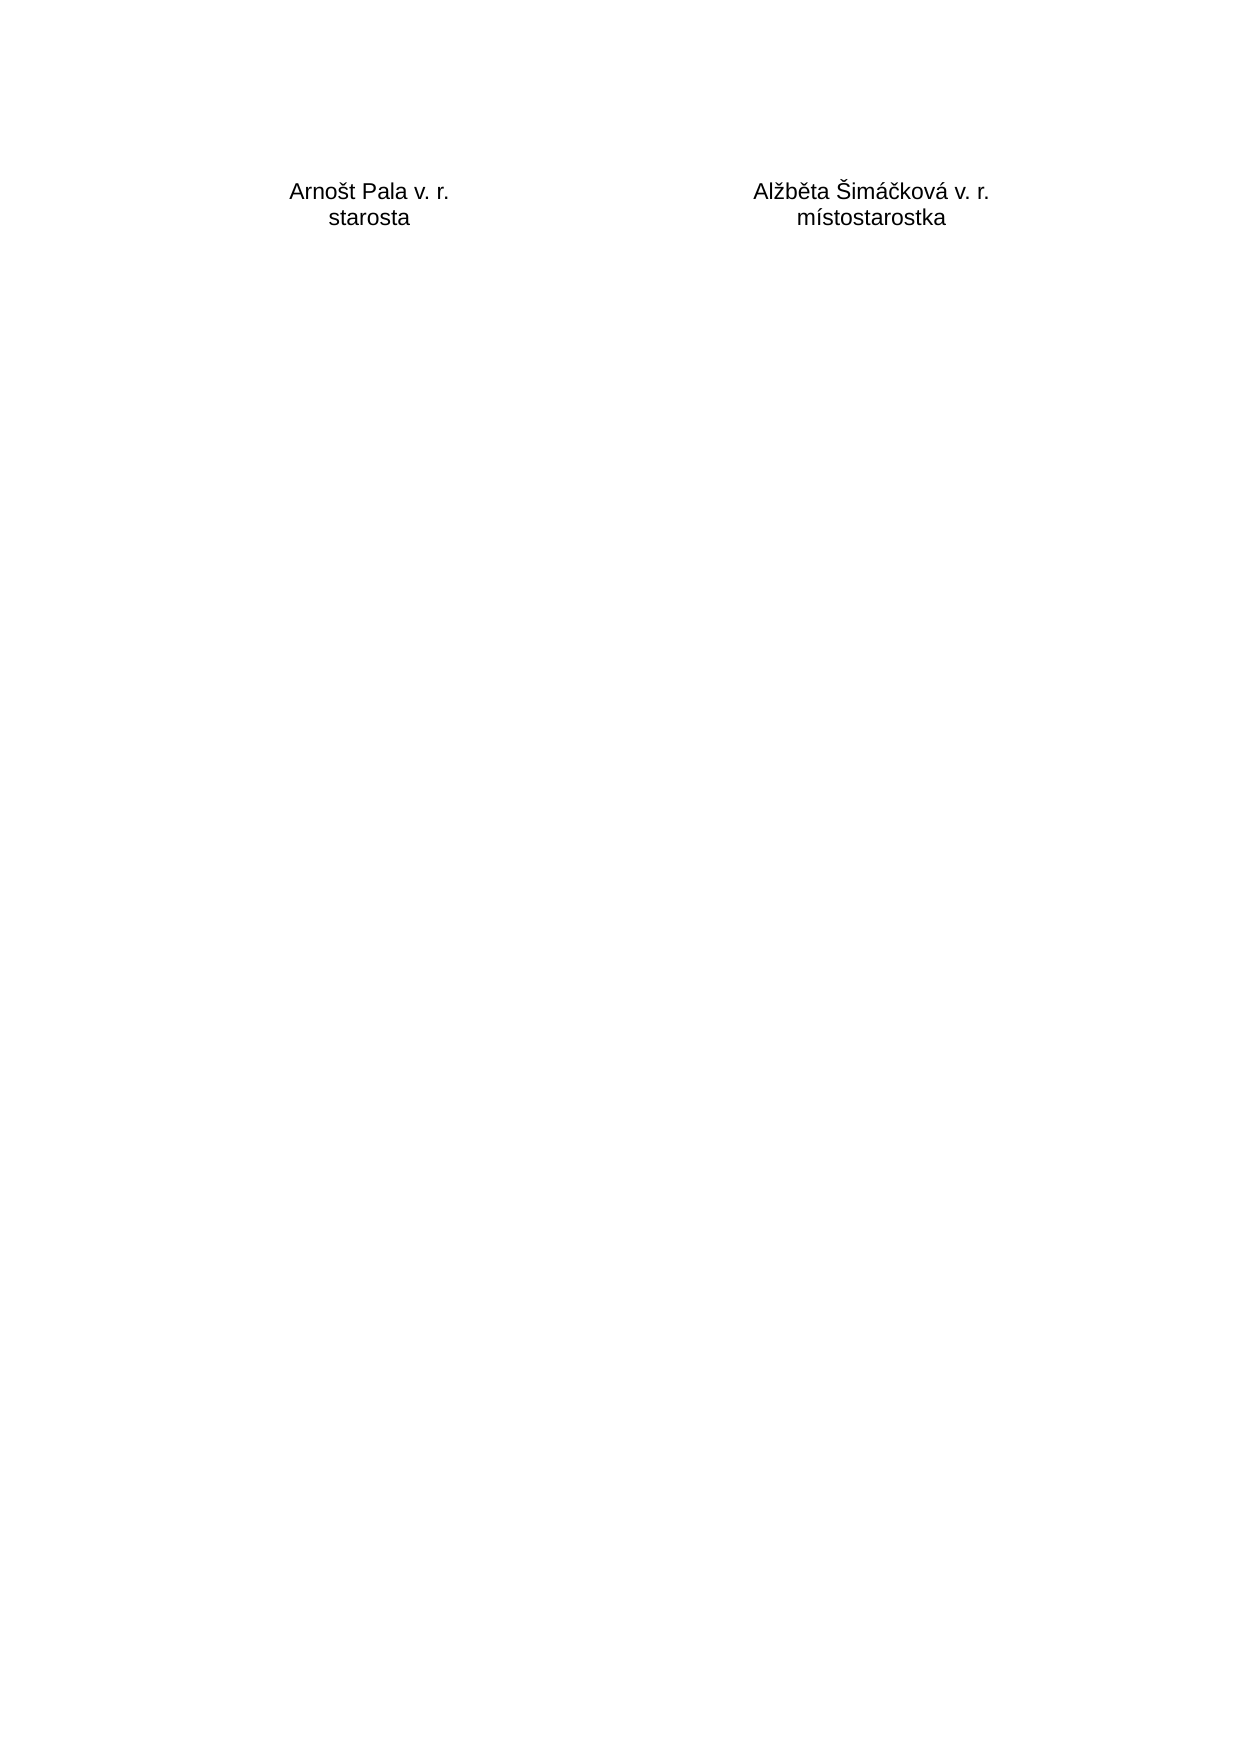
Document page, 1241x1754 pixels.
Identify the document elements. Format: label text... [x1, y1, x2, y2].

table_cell [620, 236, 1122, 354]
table_header Alžběta Šimáčková v. r. místostarostka [620, 118, 1122, 236]
table_header Arnošt Pala v. r. starosta [118, 118, 620, 236]
table_cell [118, 236, 620, 354]
